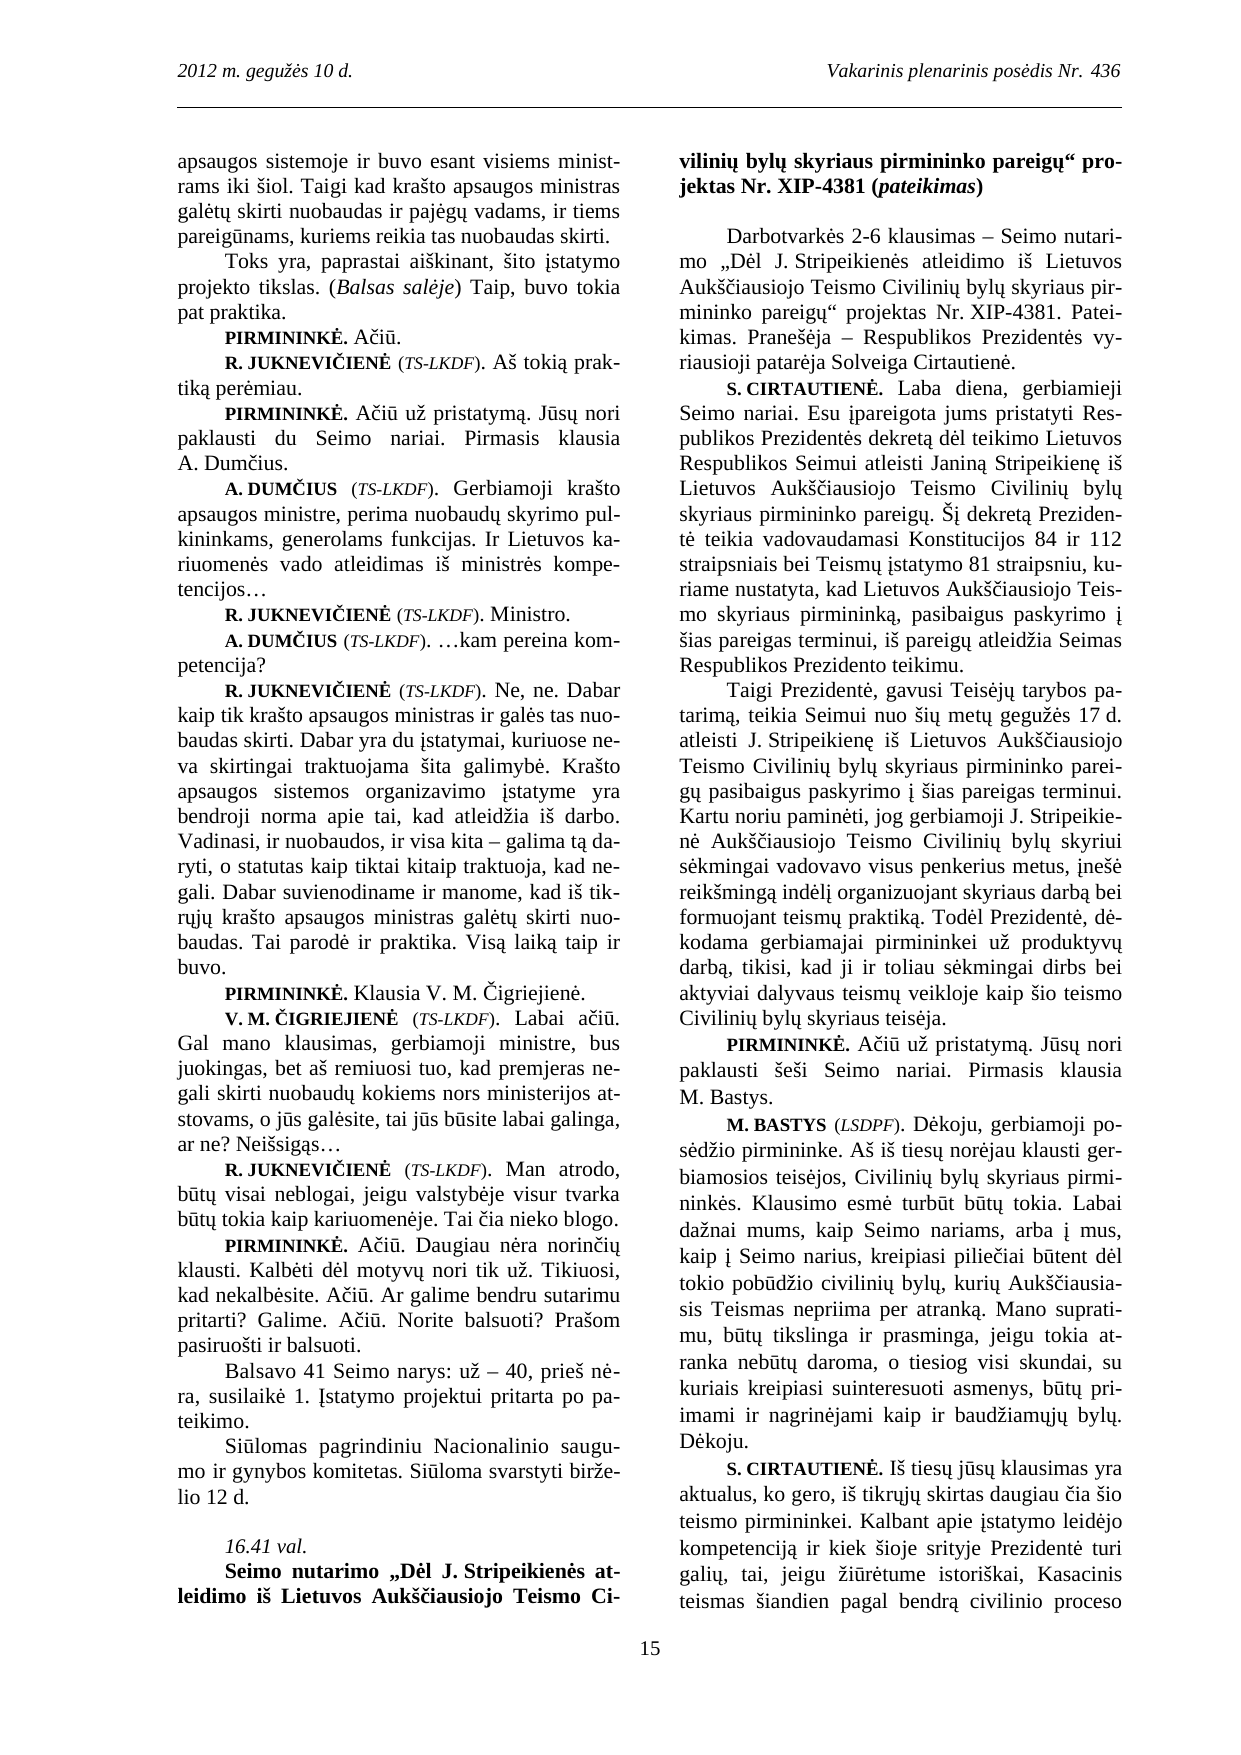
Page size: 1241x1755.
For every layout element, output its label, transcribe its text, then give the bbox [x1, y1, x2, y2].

text Dar­bo­tvarkės 2-6 klau­si­mas – Sei­mo nu­ta­ri­mo „Dėl J. Stri­pei­kie­nės at­lei­di­mo iš Lie­tu­vos Aukš­čiau­sio­jo Teis­mo Ci­vi­li­nių by­lų sky­riaus pir­mi­nin­ko pa­rei­gų“ pro­jek­tas Nr. XIP-4381. Pa­tei­ki­mas. Pra­ne­šė­ja – Res­pub­li­kos Pre­zi­den­tės vy­riau­sio­ji pa­ta­rė­ja Sol­vei­ga Cir­tau­tie­nė. [679, 223, 1122, 374]
text S. CIRTAUTIENĖ. La­ba die­na, ger­bia­mie­ji Sei­mo na­riai. Esu įpa­rei­go­ta jums pri­sta­ty­ti Res­pub­li­kos Pre­zi­den­tės dek­re­tą dėl tei­ki­mo Lie­tu­vos Res­pub­li­kos Sei­mui at­leis­ti Ja­ni­ną Stri­pei­kie­nę iš Lie­tu­vos Aukš­čiau­sio­jo Teis­mo Ci­vi­li­nių by­lų sky­riaus pir­mi­nin­ko pa­rei­gų. Šį dek­re­tą Pre­zi­den­tė tei­kia va­do­vau­da­ma­si Kon­sti­tu­ci­jos 84 ir 112 straips­niais bei Teis­mų įsta­ty­mo 81 straips­niu, ku­ria­me nu­sta­ty­ta, kad Lie­tu­vos Aukš­čiau­sio­jo Teis­mo sky­riaus pir­mi­nin­ką, pa­si­bai­gus pa­sky­ri­mo į šias pa­rei­gas ter­mi­nui, iš pa­rei­gų at­lei­džia Sei­mas Res­pub­li­kos Pre­zi­den­to tei­ki­mu. [679, 374, 1122, 677]
text PIRMININKĖ. Ačiū. Dau­giau nė­ra no­rin­čių klaus­ti. Kal­bė­ti dėl mo­ty­vų no­ri tik už. Tik­iuo­si, kad ne­kal­bė­si­te. Ačiū. Ar ga­li­me ben­dru su­ta­ri­mu pri­tar­ti? Ga­li­me. Ačiū. No­ri­te bal­suo­ti? Pra­šom pa­si­ruoš­ti ir bal­suo­ti. [177, 1232, 620, 1358]
text R. JUKNEVIČIENĖ (TS-LKDF). Man at­ro­do, bū­tų vi­sai ne­blo­gai, jei­gu vals­ty­bė­je vi­sur tvar­ka bū­tų to­kia kaip ka­riuo­me­nė­je. Tai čia nie­ko blo­go. [177, 1156, 620, 1232]
text R. JUKNEVIČIENĖ (TS-LKDF). Mi­nist­ro. [177, 601, 620, 627]
text Tai­gi Pre­zi­den­tė, ga­vu­si Tei­sė­jų ta­ry­bos pa­ta­ri­mą, tei­kia Sei­mui nuo šių me­tų ge­gu­žės 17 d. at­leis­ti J. Stri­pei­kie­nę iš Lie­tu­vos Aukš­čiau­sio­jo Teis­mo Ci­vi­li­nių by­lų sky­riaus pir­mi­nin­ko pa­rei­gų pa­si­bai­gus pa­sky­ri­mo į šias pa­rei­gas ter­mi­nui. Kar­tu no­riu pa­mi­nė­ti, jog ger­bia­mo­ji J. Stri­pei­kie­nė Aukš­čiau­sio­jo Teis­mo Ci­vi­li­nių by­lų sky­riui sėk­min­gai va­do­va­vo vi­sus pen­ke­rius me­tus, įne­šė reikš­min­gą in­dė­lį or­ga­ni­zuo­jant sky­riaus dar­bą bei for­muo­jant teis­mų prak­ti­ką. To­dėl Pre­zi­den­tė, dė­ko­da­ma ger­bia­ma­jai pir­mi­nin­kei už pro­duk­ty­vų dar­bą, ti­ki­si, kad ji ir to­liau sėk­min­gai dirbs bei ak­ty­viai da­ly­vaus teis­mų veik­lo­je kaip šio teis­mo Ci­vi­li­nių by­lų sky­riaus tei­sė­ja. [679, 677, 1122, 1030]
text PIRMININKĖ. Ačiū. [177, 324, 620, 349]
text PIRMININKĖ. Klau­sia V. M. Čig­rie­jie­nė. [177, 979, 620, 1005]
text Bal­sa­vo 41 Sei­mo na­rys: už – 40, prieš nė­ra, su­si­lai­kė 1. Įsta­ty­mo pro­jek­tui pri­tar­ta po pa­tei­kimo. [177, 1358, 620, 1433]
text S. CIRTAUTIENĖ. Iš tie­sų jū­sų klau­si­mas yra ak­tu­a­lus, ko ge­ro, iš tik­rų­jų skir­tas dau­giau čia šio teis­mo pir­mi­nin­kei. Kal­bant apie įsta­ty­mo lei­dė­jo kom­pe­ten­ci­ją ir kiek šio­je sri­ty­je Pre­zi­den­tė tu­ri ga­lių, tai, jei­gu žiū­rė­tu­me is­to­riš­kai, Ka­sa­ci­nis teis­mas šian­dien pa­gal ben­drą ci­vi­li­nio pro­ce­so [679, 1454, 1122, 1614]
text Toks yra, pa­pras­tai aiš­ki­nant, ši­to įsta­ty­mo pro­jek­to tiks­las. (Bal­sas sa­lė­je) Taip, bu­vo to­kia pat prak­ti­ka. [177, 248, 620, 324]
text PIRMININKĖ. Ačiū už pri­sta­ty­mą. Jū­sų no­ri pa­klaus­ti du Sei­mo na­riai. Pir­ma­sis klau­sia A. Dum­čius. [177, 400, 620, 475]
text Sei­mo nu­ta­ri­mo „Dėl J. Stri­pei­kie­nės at­lei­di­mo iš Lie­tu­vos Aukš­čiau­sio­jo Teis­mo Ci­ [177, 1558, 620, 1609]
text vili­nių by­lų sky­riaus pir­mi­nin­ko pa­rei­gų“ pro­jek­tas Nr. XIP-4381 (pa­tei­ki­mas) [679, 148, 1122, 198]
text Siū­lo­mas pa­grin­di­niu Na­cio­na­li­nio sau­gu­mo ir gy­ny­bos ko­mi­te­tas. Siū­lo­ma svars­ty­ti bir­že­lio 12 d. [177, 1433, 620, 1509]
text R. JUKNEVIČIENĖ (TS-LKDF). Ne, ne. Da­bar kaip tik kraš­to ap­sau­gos mi­nist­ras ir ga­lės tas nuo­bau­das skir­ti. Da­bar yra du įsta­ty­mai, ku­riuo­se ne­va skir­tin­gai trak­tuo­ja­ma ši­ta ga­li­my­bė. Kraš­to ap­sau­gos sis­te­mos or­ga­ni­za­vi­mo įsta­ty­me yra ben­dro­ji nor­ma apie tai, kad at­lei­džia iš dar­bo. Va­di­na­si, ir nuo­bau­dos, ir vi­sa ki­ta – ga­li­ma tą da­ry­ti, o sta­tu­tas kaip tik­tai ki­taip trak­tuo­ja, kad ne­ga­li. Da­bar su­vie­no­di­na­me ir ma­no­me, kad iš tik­rų­jų kraš­to ap­sau­gos mi­nist­ras ga­lė­tų skir­ti nuo­bau­das. Tai pa­ro­dė ir prak­ti­ka. Vi­są lai­ką taip ir bu­vo. [177, 677, 620, 979]
text 16.41 val. [224, 1534, 620, 1558]
text V. M. ČIGRIEJIENĖ (TS-LKDF). La­bai ačiū. Gal ma­no klau­si­mas, ger­bia­mo­ji mi­nist­re, bus juo­kin­gas, bet aš re­miuo­si tuo, kad prem­je­ras ne­ga­li skir­ti nuo­bau­dų ko­kiems nors mi­nis­te­ri­jos at­sto­vams, o jūs ga­lė­si­te, tai jūs bū­si­te la­bai ga­lin­ga, ar ne? Ne­iš­si­gąs… [177, 1005, 620, 1156]
text ap­sau­gos sis­te­mo­je ir bu­vo esant vi­siems mi­nist­rams iki šiol. Tai­gi kad kraš­to ap­sau­gos mi­nist­ras ga­lė­tų skir­ti nuo­bau­das ir pa­jė­gų va­dams, ir tiems pa­rei­gū­nams, ku­riems rei­kia tas nuo­bau­das skir­ti. [177, 148, 620, 248]
text A. DUMČIUS (TS-LKDF). …kam per­ei­na kom­pe­ten­ci­ja? [177, 627, 620, 677]
text PIRMININKĖ. Ačiū už pri­sta­ty­mą. Jū­sų no­ri pa­klaus­ti še­ši Sei­mo na­riai. Pir­ma­sis klau­sia M. Bas­tys. [679, 1030, 1122, 1110]
text R. JUKNEVIČIENĖ (TS-LKDF). Aš to­kią prak­ti­ką pe­rė­miau. [177, 349, 620, 400]
text M. BASTYS (LSDPF). Dė­ko­ju, ger­bia­mo­ji po­sė­džio pir­mi­nin­ke. Aš iš tie­sų no­rė­jau klaus­ti ger­bia­mo­sios tei­sė­jos, Ci­vi­li­nių by­lų sky­riaus pir­mi­nin­kės. Klau­si­mo es­mė tur­būt bū­tų to­kia. La­bai daž­nai mums, kaip Sei­mo na­riams, ar­ba į mus, kaip į Sei­mo na­rius, krei­pia­si pi­lie­čiai bū­tent dėl to­kio po­bū­džio ci­vi­li­nių by­lų, ku­rių Aukš­čiau­sia­sis Teis­mas ne­pri­ima per at­ran­ką. Ma­no su­pra­ti­mu, bū­tų tiks­lin­ga ir pras­min­ga, jei­gu to­kia at­ranka ne­bū­tų da­ro­ma, o tie­siog vi­si skun­dai, su ku­riais krei­pia­si su­in­te­re­suo­ti as­me­nys, bū­tų pri­ima­mi ir nag­ri­nė­ja­mi kaip ir bau­džia­mų­jų by­lų. Dė­ko­ju. [679, 1110, 1122, 1454]
text A. DUMČIUS (TS-LKDF). Ger­bia­mo­ji kraš­to ap­sau­gos mi­nist­re, pe­ri­ma nuo­bau­dų sky­ri­mo pul­ki­nin­kams, ge­ne­ro­lams funk­ci­jas. Ir Lie­tu­vos ka­riuo­me­nės va­do at­lei­di­mas iš mi­nist­rės kom­pe­tenci­jos… [177, 475, 620, 601]
